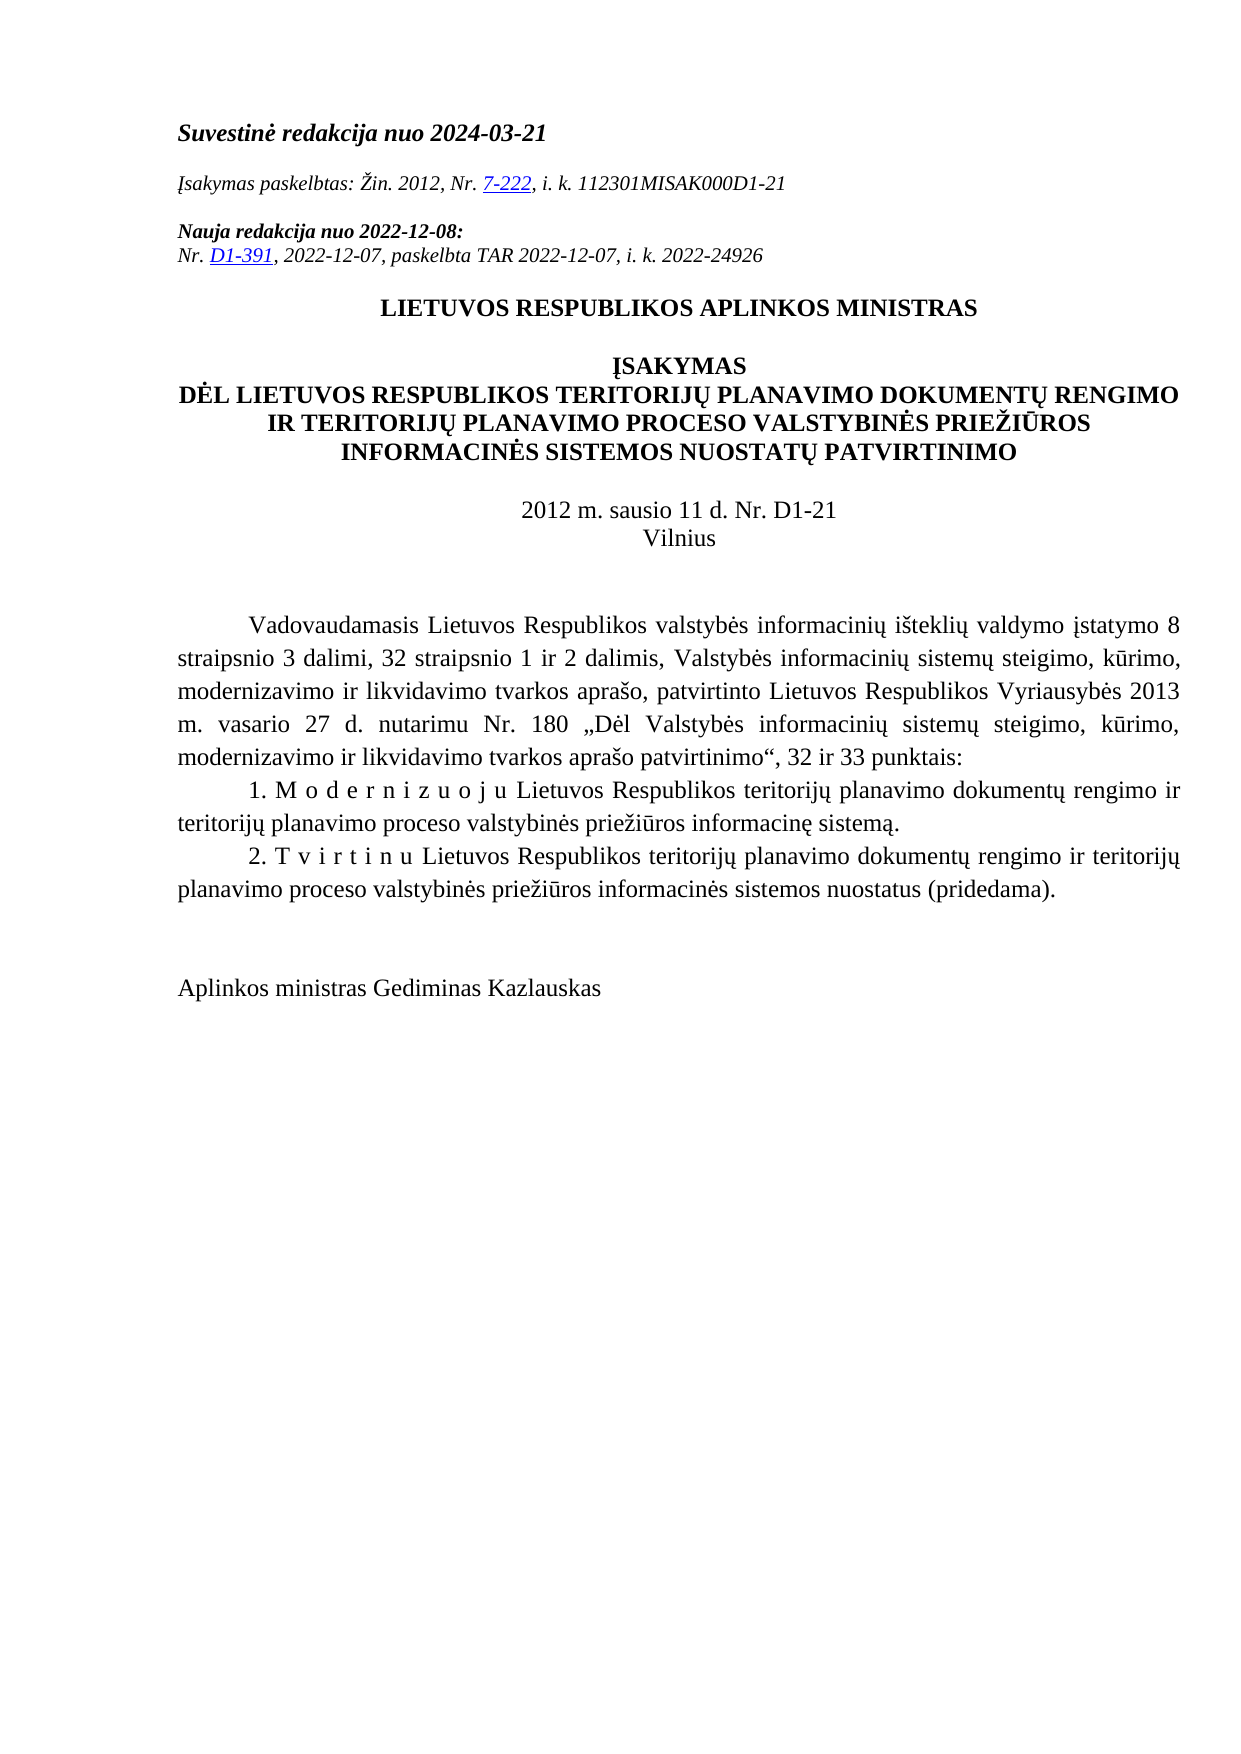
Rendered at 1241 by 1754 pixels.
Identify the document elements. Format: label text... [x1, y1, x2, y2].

text 1. M o d e r n i z u o j u Lietuvos Respublikos teritorijų planavimo dokumentų rengimo ir teritorijų planavimo proceso valstybinės priežiūros informacinę sistemą. [177, 775, 1181, 837]
text Suvestinė redakcija nuo 2024-03-21 [177, 118, 1181, 147]
text Vadovaudamasis Lietuvos Respublikos valstybės informacinių išteklių valdymo įstatymo 8 straipsnio 3 dalimi, 32 straipsnio 1 ir 2 dalimis, Valstybės informacinių sistemų steigimo, kūrimo, modernizavimo ir likvidavimo tvarkos aprašo, patvirtinto Lietuvos Respublikos Vyriausybės 2013 m. vasario 27 d. nutarimu Nr. 180 „Dėl Valstybės informacinių sistemų steigimo, kūrimo, modernizavimo ir likvidavimo tvarkos aprašo patvirtinimo“, 32 ir 33 punktais: [177, 610, 1181, 771]
text Aplinkos ministras Gediminas Kazlauskas [177, 973, 1181, 1002]
text 2. T v i r t i n u Lietuvos Respublikos teritorijų planavimo dokumentų rengimo ir teritorijų planavimo proceso valstybinės priežiūros informacinės sistemos nuostatus (pridedama). [177, 841, 1181, 903]
text ĮSAKYMAS [177, 351, 1181, 380]
text Nr. D1-391, 2022-12-07, paskelbta TAR 2022-12-07, i. k. 2022-24926 [177, 243, 1181, 267]
text DĖL LIETUVOS RESPUBLIKOS TERITORIJŲ PLANAVIMO DOKUMENTŲ RENGIMO IR TERITORIJŲ PLANAVIMO PROCESO VALSTYBINĖS PRIEŽIŪROS INFORMACINĖS SISTEMOS NUOSTATŲ PATVIRTINIMO [177, 380, 1181, 466]
text LIETUVOS RESPUBLIKOS APLINKOS MINISTRAS [177, 293, 1181, 322]
text Nauja redakcija nuo 2022-12-08: [177, 219, 1181, 243]
text Įsakymas paskelbtas: Žin. 2012, Nr. 7-222, i. k. 112301MISAK000D1-21 [177, 171, 1181, 195]
text Vilnius [177, 523, 1181, 552]
text 2012 m. sausio 11 d. Nr. D1-21 [177, 495, 1181, 523]
